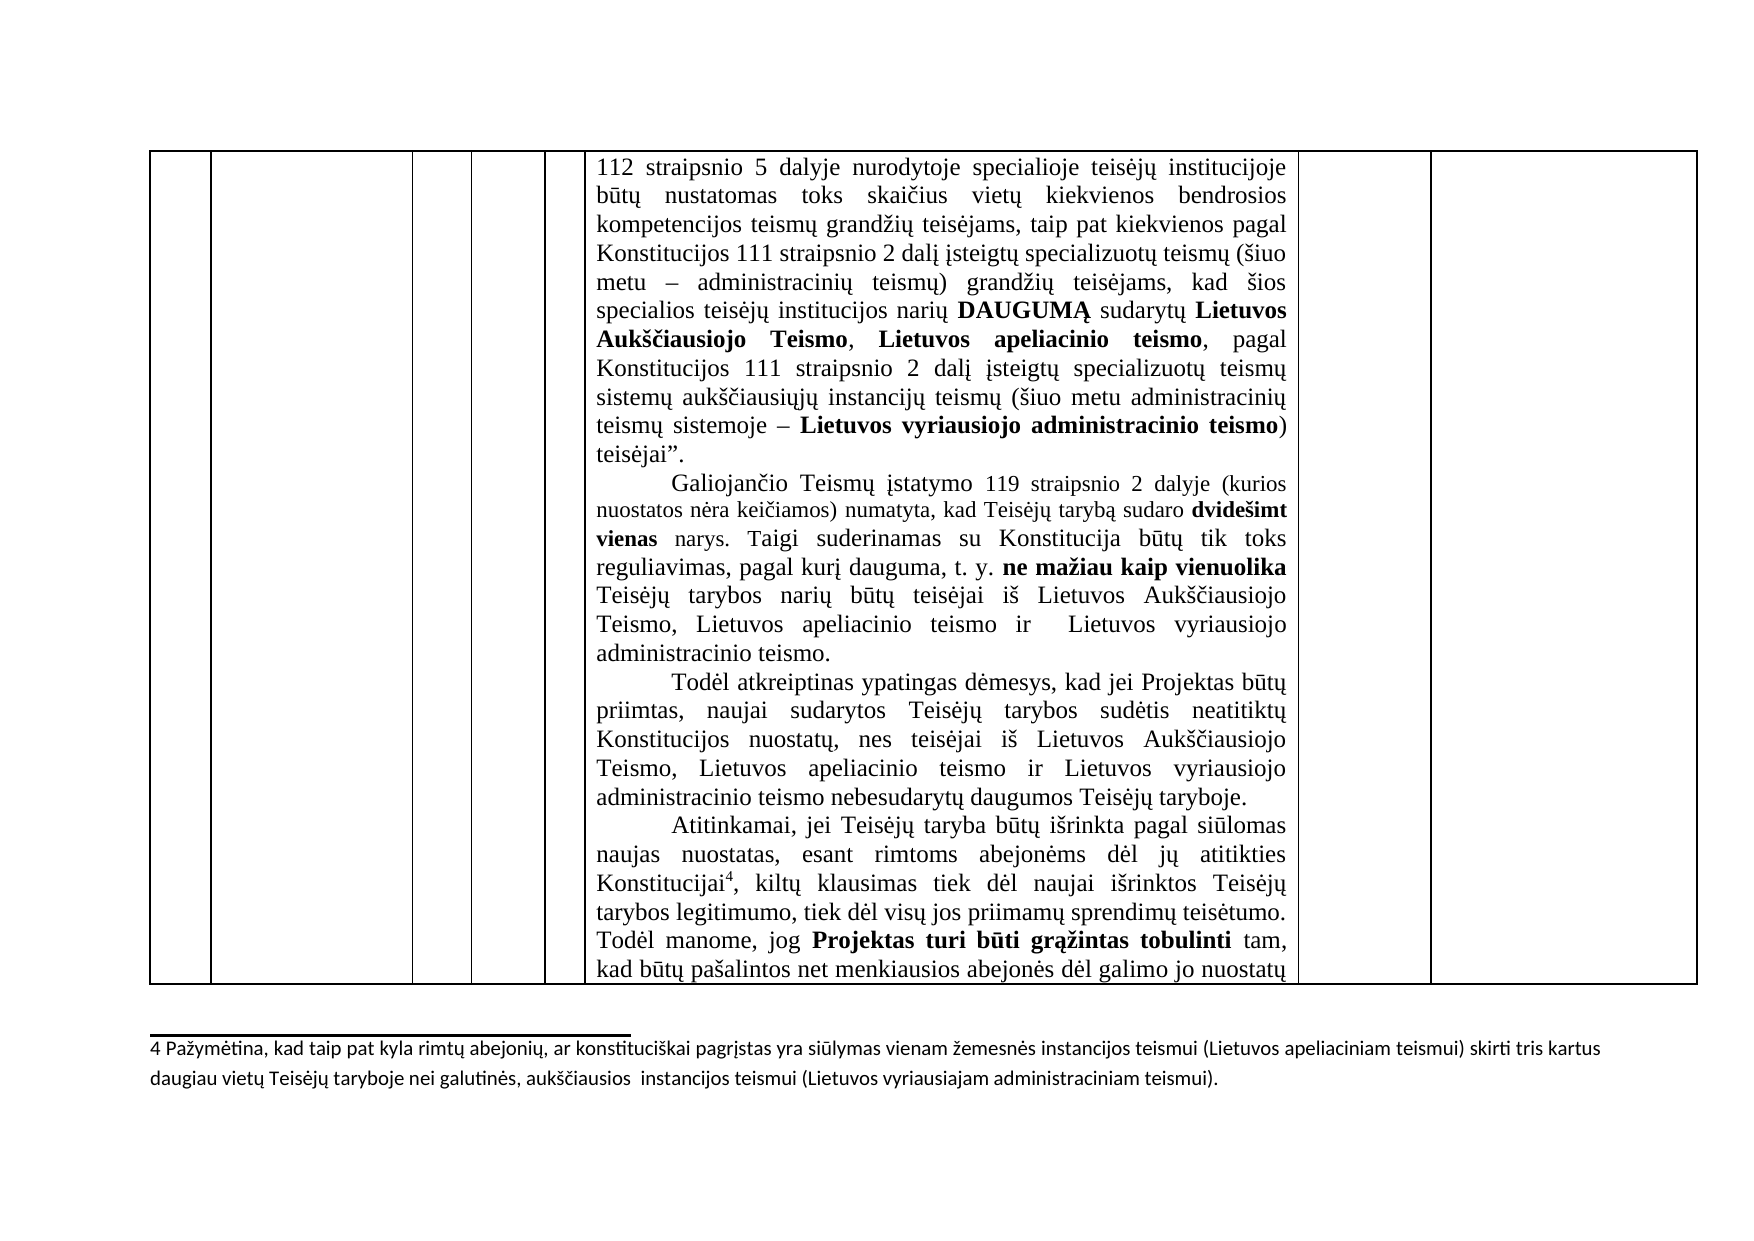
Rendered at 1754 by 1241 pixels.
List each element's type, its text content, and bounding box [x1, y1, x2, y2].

table_cell [212, 152, 412, 983]
table_cell [151, 152, 210, 983]
table_cell [546, 152, 584, 983]
table_cell [1299, 152, 1430, 983]
table_cell 112 straipsnio 5 dalyje nurodytoje specialioje teisėjų institucijoje būtų nustatomas toks skaičius vietų kiekvienos bendrosios kompetencijos teismų grandžių teisėjams, taip pat kiekvienos pagal Konstitucijos 111 straipsnio 2 dalį įsteigtų specializuotų teismų (šiuo metu – administracinių teismų) grandžių teisėjams, kad šios specialios teisėjų institucijos narių DAUGUMĄ sudarytų Lietuvos Aukščiausiojo Teismo, Lietuvos apeliacinio teismo, pagal Konstitucijos 111 straipsnio 2 dalį įsteigtų specializuotų teismų sistemų aukščiausiųjų instancijų teismų (šiuo metu administracinių teismų sistemoje – Lietuvos vyriausiojo administracinio teismo) teisėjai”. Galiojančio Teismų įstatymo 119 straipsnio 2 dalyje (kurios nuostatos nėra keičiamos) numatyta, kad Teisėjų tarybą sudaro dvidešimt vienas narys. Taigi suderinamas su Konstitucija būtų tik toks reguliavimas, pagal kurį dauguma, t. y. ne mažiau kaip vienuolika Teisėjų tarybos narių būtų teisėjai iš Lietuvos Aukščiausiojo Teismo, Lietuvos apeliacinio teismo ir Lietuvos vyriausiojo administracinio teismo. Todėl atkreiptinas ypatingas dėmesys, kad jei Projektas būtų priimtas, naujai sudarytos Teisėjų tarybos sudėtis neatitiktų Konstitucijos nuostatų, nes teisėjai iš Lietuvos Aukščiausiojo Teismo, Lietuvos apeliacinio teismo ir Lietuvos vyriausiojo administracinio teismo nebesudarytų daugumos Teisėjų taryboje. Atitinkamai, jei Teisėjų taryba būtų išrinkta pagal siūlomas naujas nuostatas, esant rimtoms abejonėms dėl jų atitikties Konstitucijai, kiltų klausimas tiek dėl naujai išrinktos Teisėjų tarybos legitimumo, tiek dėl visų jos priimamų sprendimų teisėtumo. Todėl manome, jog Projektas turi būti grąžintas tobulinti tam, kad būtų pašalintos net menkiausios abejonės dėl galimo jo nuostatų [586, 152, 1298, 983]
table_cell [1432, 152, 1696, 983]
table_cell [413, 152, 471, 983]
table_cell [472, 152, 544, 983]
